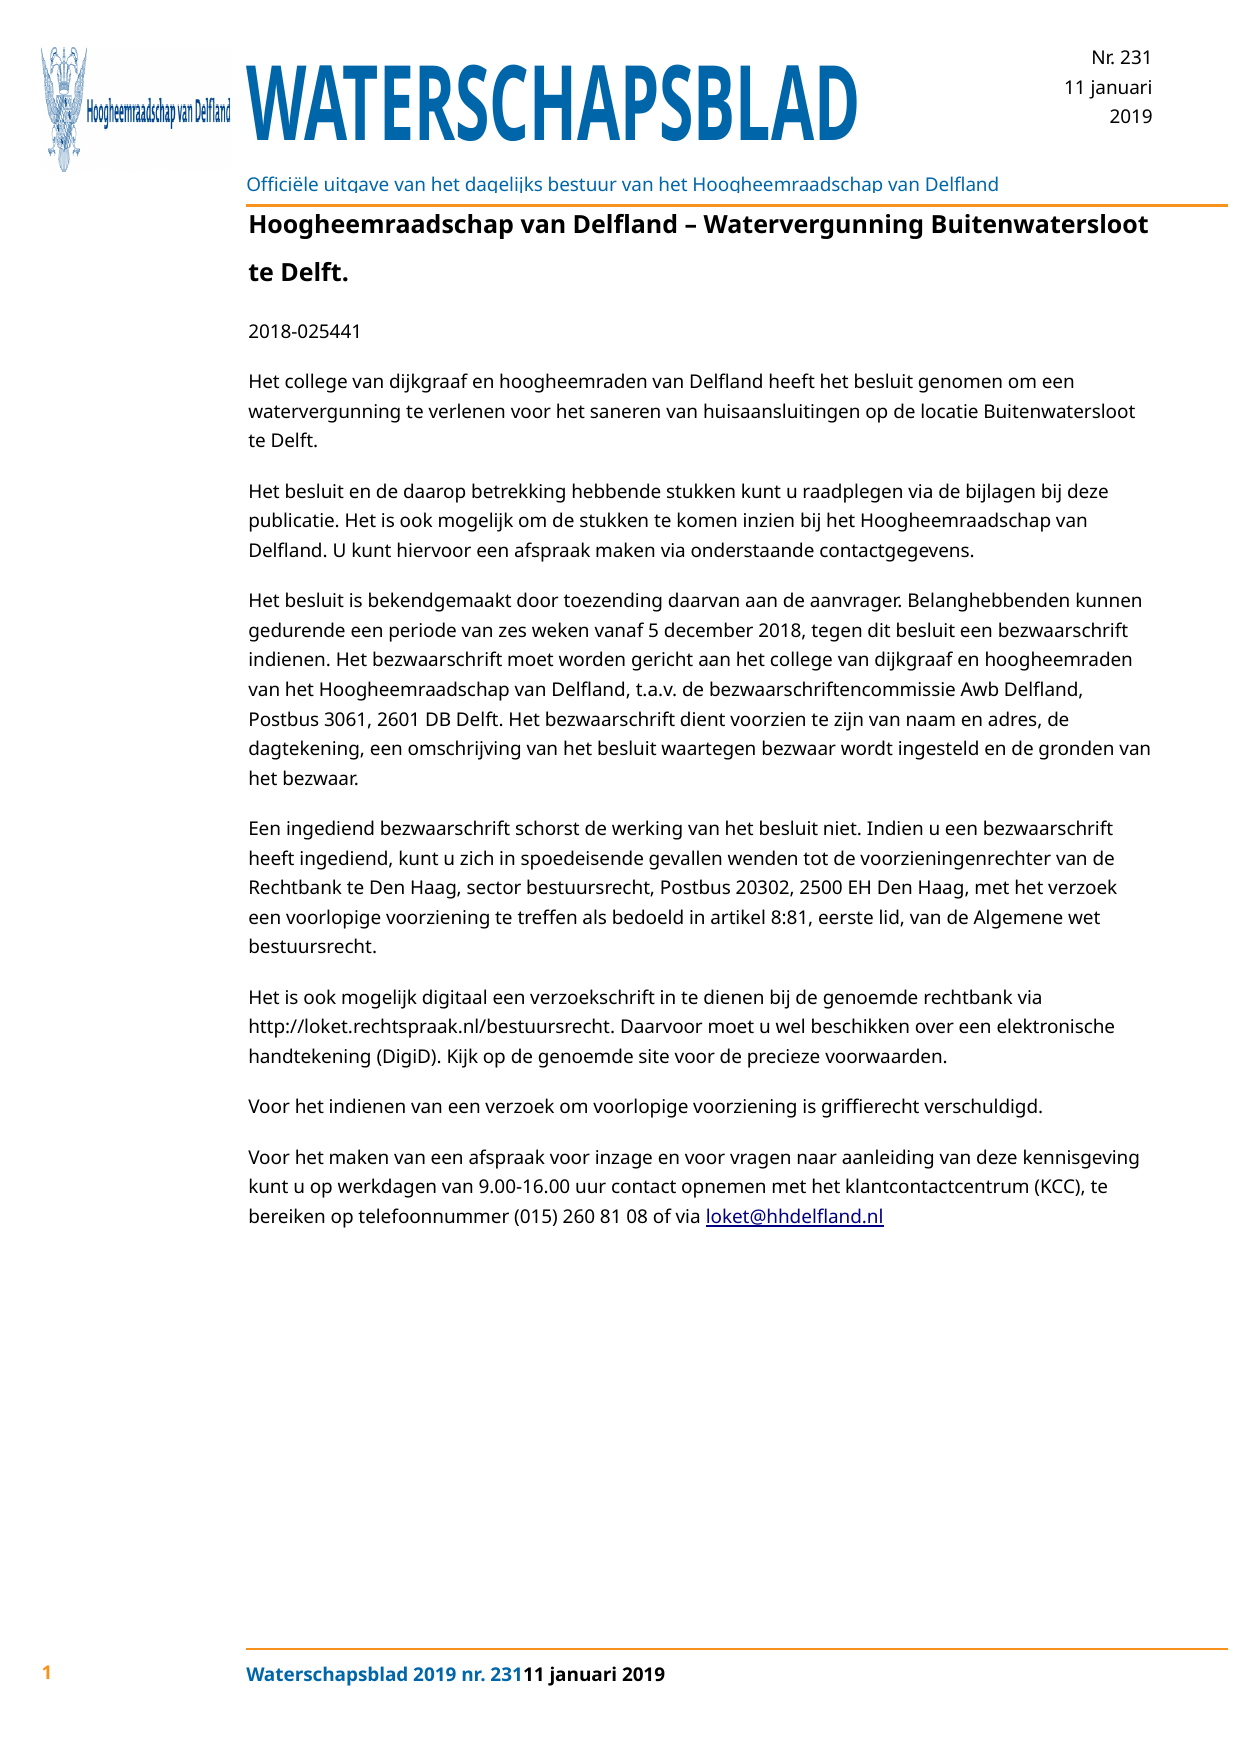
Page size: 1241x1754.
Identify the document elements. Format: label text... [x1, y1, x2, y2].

picture [41, 47, 231, 172]
text 2018-025441 [248, 318, 1152, 344]
text Een ingediend bezwaarschrift schorst de werking van het besluit niet. Indien u een bezwaarschrift heeft ingediend, kunt u zich in spoedeisende gevallen wenden tot de voorzieningenrechter van de Rechtbank te Den Haag, sector bestuursrecht, Postbus 20302, 2500 EH Den Haag, met het verzoek een voorlopige voorziening te treffen als bedoeld in artikel 8:81, eerste lid, van de Algemene wet bestuursrecht. [248, 815, 1152, 959]
text Het college van dijkgraaf en hoogheemraden van Delfland heeft het besluit genomen om een watervergunning te verlenen voor het saneren van huisaansluitingen op de locatie Buitenwatersloot te Delft. [248, 368, 1152, 453]
text Het is ook mogelijk digitaal een verzoekschrift in te dienen bij de genoemde rechtbank via http://loket.rechtspraak.nl/bestuursrecht. Daarvoor moet u wel beschikken over een elektronische handtekening (DigiD). Kijk op de genoemde site voor de precieze voorwaarden. [248, 984, 1152, 1069]
text Voor het maken van een afspraak voor inzage en voor vragen naar aanleiding van deze kennisgeving kunt u op werkdagen van 9.00-16.00 uur contact opnemen met het klantcontactcentrum (KCC), te bereiken op telefoonnummer (015) 260 81 08 of via loket@hhdelfland.nl [248, 1144, 1152, 1229]
text Voor het indienen van een verzoek om voorlopige voorziening is griffierecht verschuldigd. [248, 1094, 1152, 1119]
text Het besluit en de daarop betrekking hebbende stukken kunt u raadplegen via de bijlagen bij deze publicatie. Het is ook mogelijk om de stukken te komen inzien bij het Hoogheemraadschap van Delfland. U kunt hiervoor een afspraak maken via onderstaande contactgegevens. [248, 478, 1152, 563]
text Het besluit is bekendgemaakt door toezending daarvan aan de aanvrager. Belanghebbenden kunnen gedurende een periode van zes weken vanaf 5 december 2018, tegen dit besluit een bezwaarschrift indienen. Het bezwaarschrift moet worden gericht aan het college van dijkgraaf en hoogheemraden van het Hoogheemraadschap van Delfland, t.a.v. de bezwaarschriftencommissie Awb Delfland, Postbus 3061, 2601 DB Delft. Het bezwaarschrift dient voorzien te zijn van naam en adres, de dagtekening, een omschrijving van het besluit waartegen bezwaar wordt ingesteld en de gronden van het bezwaar. [248, 587, 1152, 791]
text Hoogheemraadschap van Delfland – Watervergunning Buitenwatersloot te Delft. [248, 207, 1152, 288]
